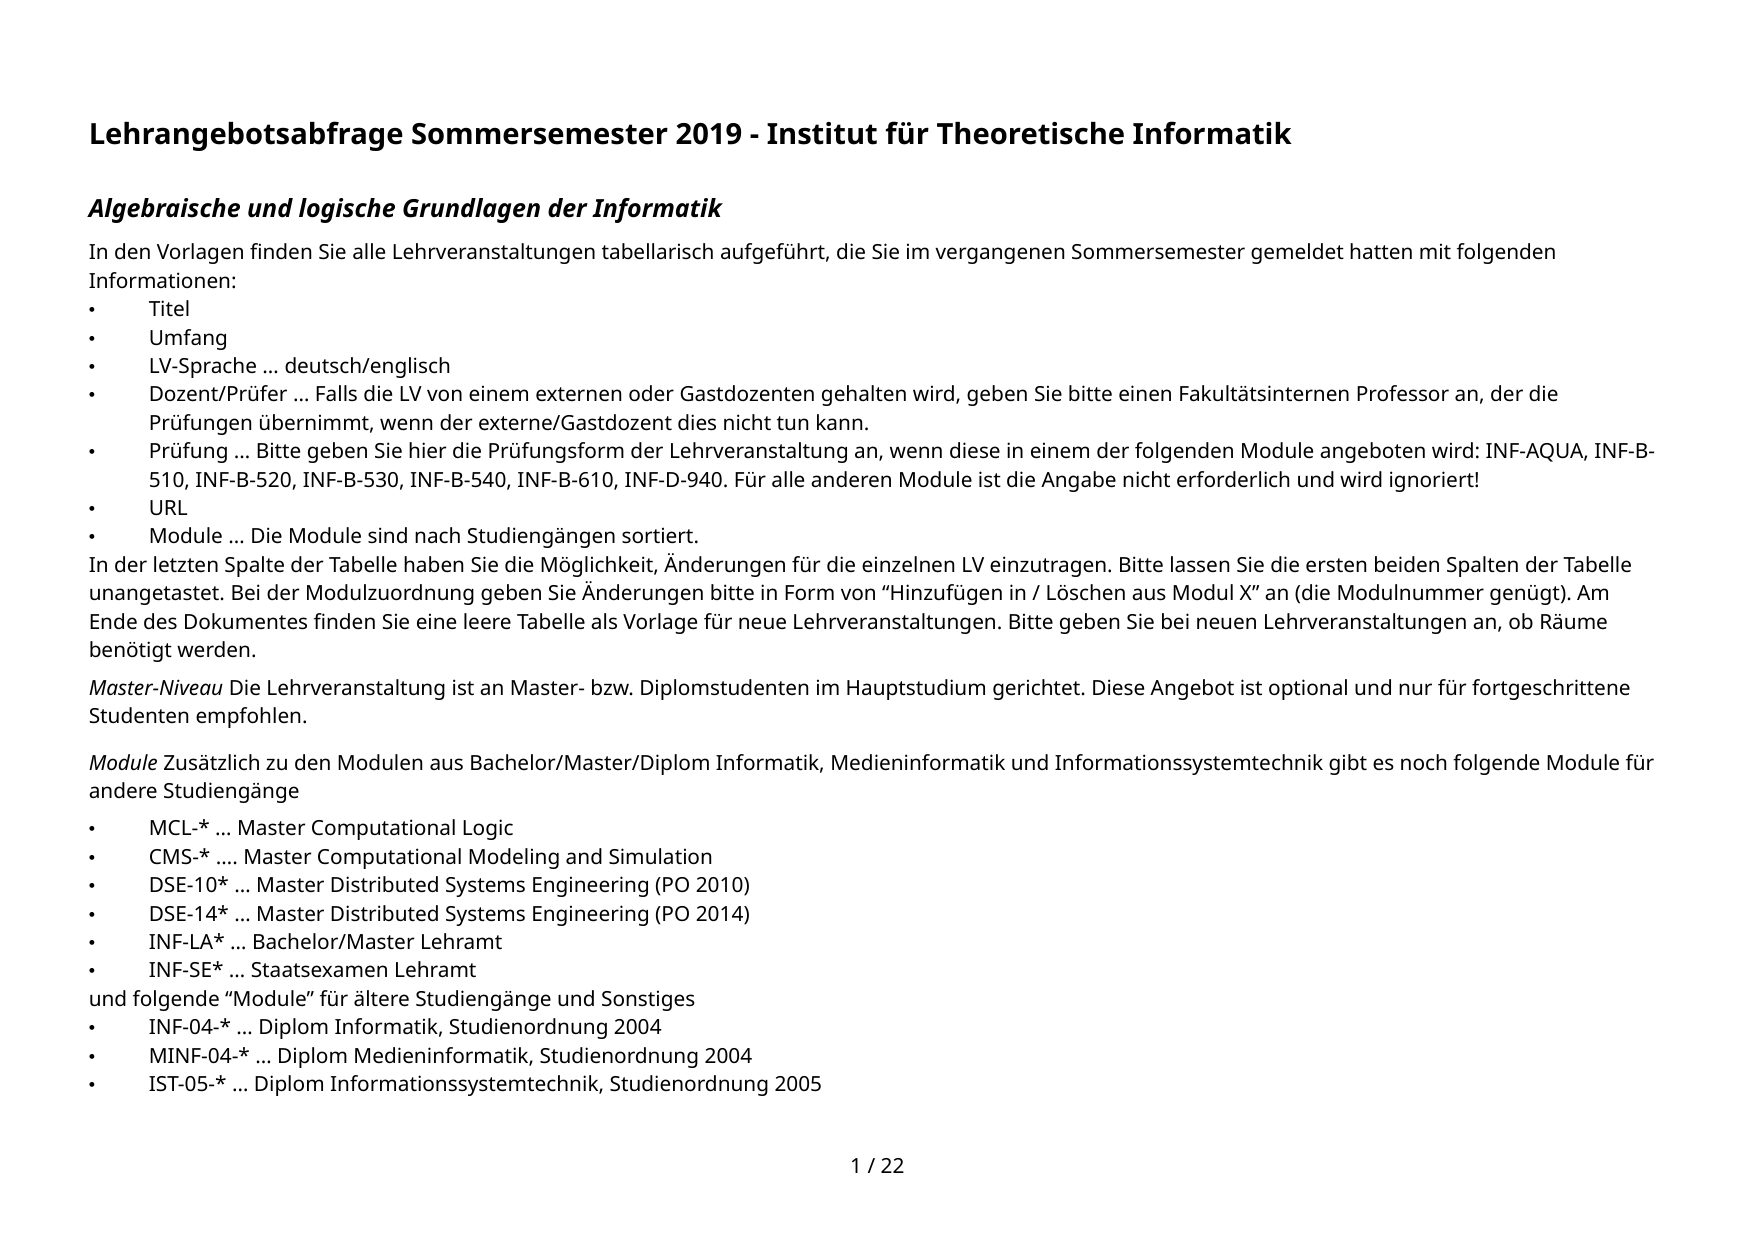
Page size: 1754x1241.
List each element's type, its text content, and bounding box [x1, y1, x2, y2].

text und folgende “Module” für ältere Studiengänge und Sonstiges [88, 984, 1665, 1012]
list MCL-* … Master Computational Logic [88, 813, 1665, 842]
list Module … Die Module sind nach Studiengängen sortiert. [88, 522, 1665, 550]
text Master-Niveau Die Lehrveranstaltung ist an Master- bzw. Diplomstudenten im Hauptstudium gerichtet. Diese Angebot ist optional und nur für fortgeschrittene Studenten empfohlen. [88, 673, 1665, 730]
subtitle Algebraische und logische Grundlagen der Informatik [88, 191, 1665, 225]
subtitle Lehrangebotsabfrage Sommersemester 2019 - Institut für Theoretische Informatik [88, 113, 1665, 153]
text In der letzten Spalte der Tabelle haben Sie die Möglichkeit, Änderungen für die einzelnen LV einzutragen. Bitte lassen Sie die ersten beiden Spalten der Tabelle unangetastet. Bei der Modulzuordnung geben Sie Änderungen bitte in Form von “Hinzufügen in / Löschen aus Modul X” an (die Modulnummer genügt). Am Ende des Dokumentes finden Sie eine leere Tabelle als Vorlage für neue Lehrveranstaltungen. Bitte geben Sie bei neuen Lehrveranstaltungen an, ob Räume benötigt werden. [88, 550, 1665, 664]
list CMS-* …. Master Computational Modeling and Simulation [88, 842, 1665, 870]
list DSE-14* … Master Distributed Systems Engineering (PO 2014) [88, 899, 1665, 927]
list LV-Sprache … deutsch/englisch [88, 351, 1665, 379]
list Umfang [88, 323, 1665, 351]
list URL [88, 493, 1665, 522]
text Module Zusätzlich zu den Modulen aus Bachelor/Master/Diplom Informatik, Medieninformatik und Informationssystemtechnik gibt es noch folgende Module für andere Studiengänge [88, 748, 1665, 804]
list IST-05-* … Diplom Informationssystemtechnik, Studienordnung 2005 [88, 1069, 1665, 1098]
list INF-LA* … Bachelor/Master Lehramt [88, 927, 1665, 956]
list MINF-04-* … Diplom Medieninformatik, Studienordnung 2004 [88, 1041, 1665, 1069]
list Titel [88, 294, 1665, 323]
list Prüfung … Bitte geben Sie hier die Prüfungsform der Lehrveranstaltung an, wenn diese in einem der folgenden Module angeboten wird: INF-AQUA, INF-B-510, INF-B-520, INF-B-530, INF-B-540, INF-B-610, INF-D-940. Für alle anderen Module ist die Angabe nicht erforderlich und wird ignoriert! [88, 436, 1665, 493]
list DSE-10* … Master Distributed Systems Engineering (PO 2010) [88, 870, 1665, 899]
list INF-SE* … Staatsexamen Lehramt [88, 956, 1665, 984]
list Dozent/Prüfer … Falls die LV von einem externen oder Gastdozenten gehalten wird, geben Sie bitte einen Fakultätsinternen Professor an, der die Prüfungen übernimmt, wenn der externe/Gastdozent dies nicht tun kann. [88, 379, 1665, 436]
text In den Vorlagen finden Sie alle Lehrveranstaltungen tabellarisch aufgeführt, die Sie im vergangenen Sommersemester gemeldet hatten mit folgenden Informationen: [88, 237, 1665, 294]
list INF-04-* … Diplom Informatik, Studienordnung 2004 [88, 1012, 1665, 1041]
